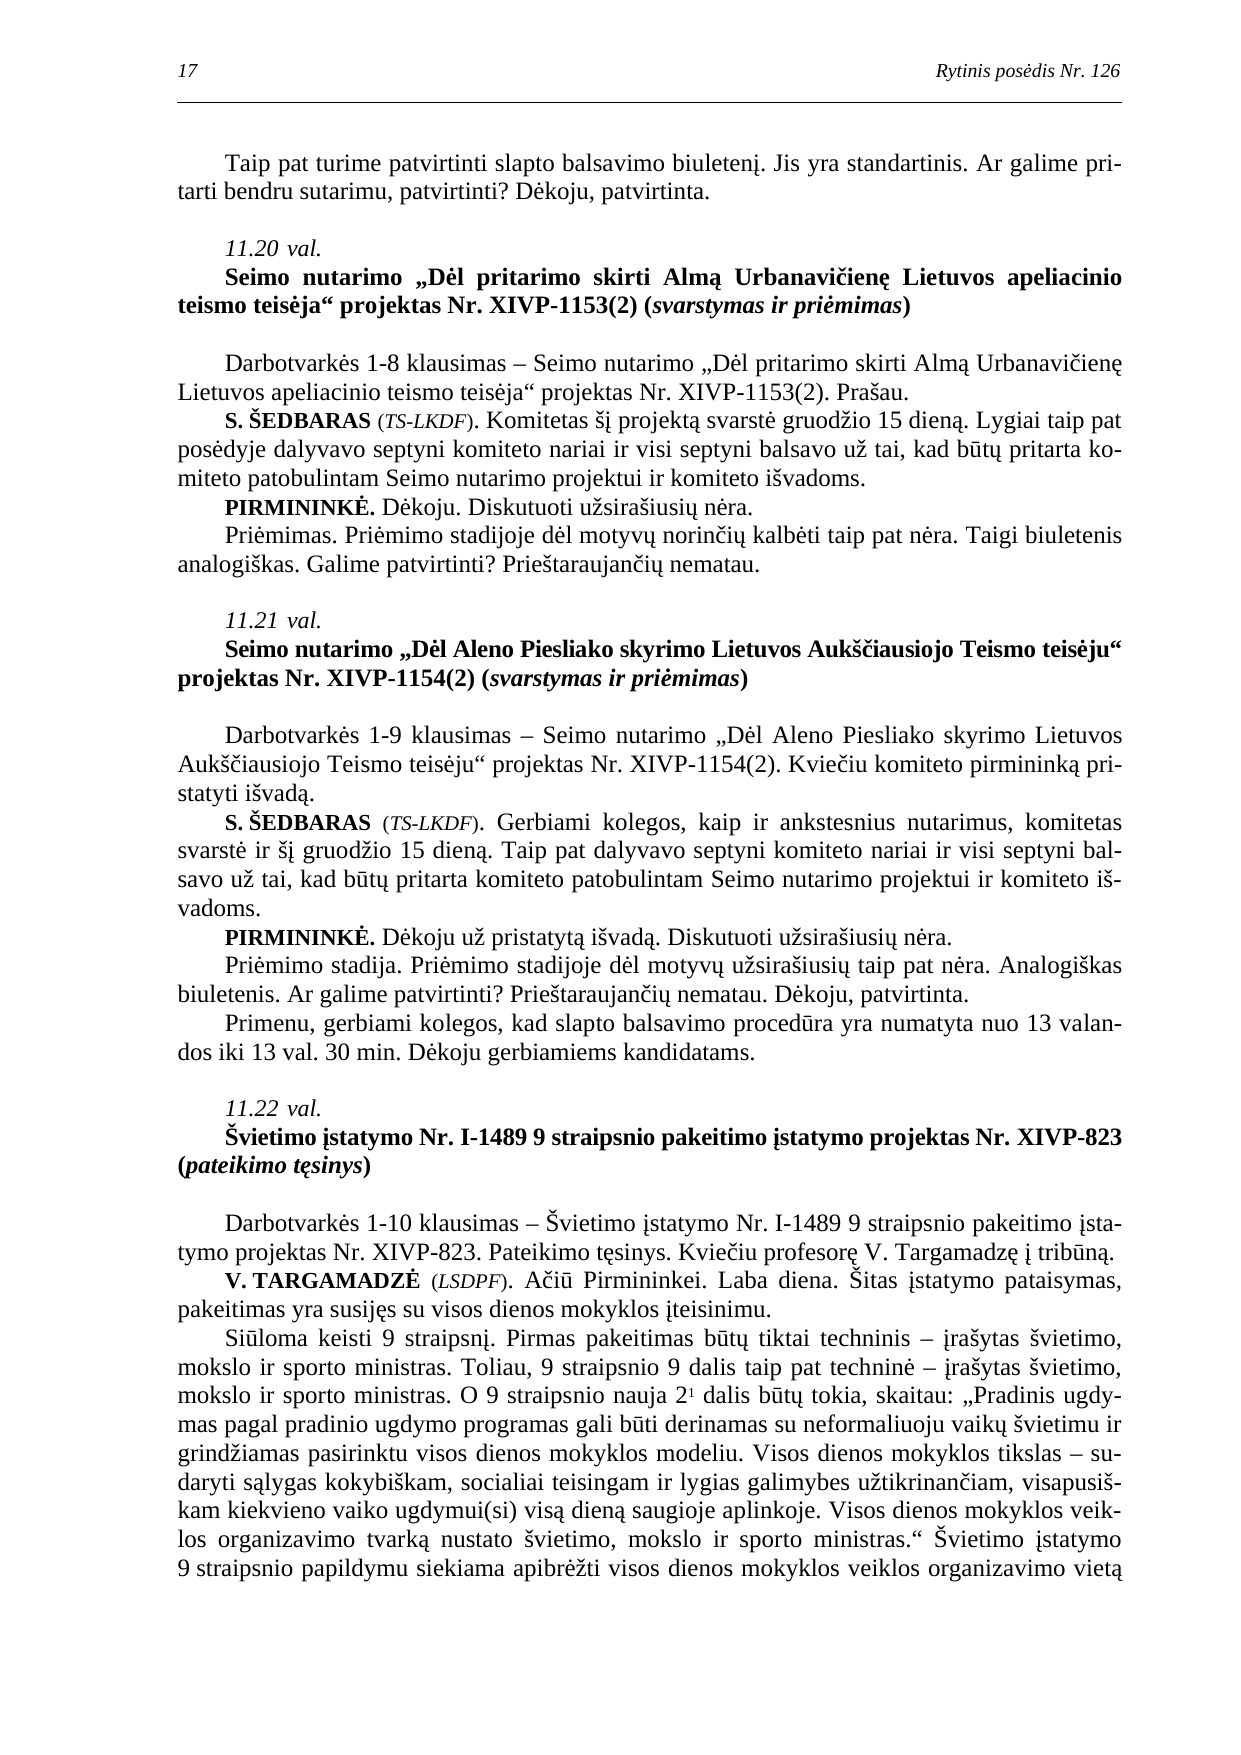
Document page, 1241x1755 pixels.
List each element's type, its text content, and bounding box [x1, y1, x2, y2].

text S. ŠEDBARAS (TS-LKDF). Ger­bia­mi ko­le­gos, kaip ir anks­tes­nius nu­ta­ri­mus, ko­mi­te­tas svar­s­tė ir šį gruo­džio 15 die­ną. Taip pat da­ly­va­vo septyni ko­mi­te­to na­riai ir vi­si septyni bal­savo už tai, kad bū­tų pri­tar­ta ko­mi­te­to pa­to­bu­lin­tam Sei­mo nu­ta­ri­mo pro­jek­tui ir ko­mi­te­to iš­va­doms. [177, 807, 1122, 922]
text Sei­mo nu­ta­ri­mo „Dėl pri­ta­ri­mo skir­ti Al­mą Ur­ba­na­vi­čie­nę Lie­tu­vos ape­lia­ci­nio teismo tei­sė­ja“ pro­jek­tas Nr. XIVP-1153(2) (svars­ty­mas ir pri­ėmi­mas) [177, 262, 1122, 319]
text V. TARGAMADZĖ (LSDPF). Ačiū Pir­mi­nin­kei. La­ba die­na. Ši­tas įsta­ty­mo pa­tai­sy­mas, pa­kei­ti­mas yra su­si­jęs su vi­sos die­nos mo­kyk­los įtei­si­ni­mu. [177, 1266, 1122, 1323]
text Taip pat tu­ri­me pa­tvir­tin­ti slap­to bal­sa­vi­mo biu­le­te­nį. Jis yra stan­dar­ti­nis. Ar ga­li­me pri­tar­ti ben­dru su­ta­ri­mu, pa­tvir­tin­ti? Dė­ko­ju, pa­tvir­tin­ta. [177, 148, 1122, 205]
text Dar­bo­tvarkės 1-8 klau­si­mas – Sei­mo nu­ta­ri­mo „Dėl pri­ta­ri­mo skir­ti Al­mą Ur­ba­na­vi­čie­nę Lie­tu­vos ape­lia­ci­nio teis­mo tei­sė­ja“ pro­jek­tas Nr. XIVP-1153(2). Pra­šau. [177, 348, 1122, 405]
text Pri­ėmi­mo sta­di­ja. Pri­ėmi­mo sta­di­jo­je dėl mo­ty­vų už­si­ra­šiu­sių taip pat nė­ra. Ana­lo­giš­kas biu­le­te­nis. Ar ga­li­me pa­tvir­tin­ti? Prieš­ta­rau­jan­čių ne­ma­tau. Dė­ko­ju, pa­tvir­tin­ta. [177, 950, 1122, 1008]
text Švie­ti­mo įsta­ty­mo Nr. I-1489 9 straips­nio pa­kei­ti­mo įsta­ty­mo pro­jek­tas Nr. XIVP-823 (pa­tei­ki­mo tę­si­nys) [177, 1122, 1122, 1179]
text Dar­bo­tvarkės 1-9 klau­si­mas – Sei­mo nu­ta­ri­mo „Dėl Ale­no Pies­lia­ko sky­ri­mo Lie­tu­vos Aukš­čiau­sio­jo Teis­mo tei­sė­ju“ pro­jek­tas Nr. XIVP-1154(2). Kvie­čiu ko­mi­te­to pir­mi­nin­ką pri­sta­ty­ti iš­va­dą. [177, 720, 1122, 807]
text 11.22 val. [224, 1094, 1122, 1122]
text PIRMININKĖ. Dė­ko­ju. Dis­ku­tuo­ti už­si­ra­šiu­sių nė­ra. [177, 492, 1122, 520]
text 11.20 val. [224, 234, 1122, 262]
text S. ŠEDBARAS (TS-LKDF). Ko­mi­te­tas šį pro­jek­tą svars­tė gruo­džio 15 die­ną. Ly­giai taip pat po­sė­dy­je da­ly­va­vo septyni ko­mi­te­to na­riai ir vi­si septyni bal­sa­vo už tai, kad bū­tų pri­tar­ta ko­mi­te­to pa­to­bu­lin­tam Sei­mo nu­ta­ri­mo pro­jek­tui ir ko­mi­te­to iš­va­doms. [177, 405, 1122, 492]
text Dar­bo­tvarkės 1-10 klau­si­mas – Švie­ti­mo įsta­ty­mo Nr. I-1489 9 straips­nio pa­kei­ti­mo įsta­ty­mo pro­jek­tas Nr. XIVP-823. Pa­tei­ki­mo tę­si­nys. Kvie­čiu pro­fe­so­rę V. Tar­ga­ma­dzę į tri­bū­ną. [177, 1208, 1122, 1266]
text Sei­mo nu­ta­ri­mo „Dėl Ale­no Pies­lia­ko sky­ri­mo Lie­tu­vos Aukš­čiau­sio­jo Teis­mo tei­sė­ju“ pro­jek­tas Nr. XIVP-1154(2) (svars­ty­mas ir pri­ėmi­mas) [177, 634, 1122, 692]
text Pri­me­nu, ger­bia­mi ko­le­gos, kad slap­to bal­sa­vi­mo pro­ce­dū­ra yra nu­ma­ty­ta nuo 13 va­lan­dos iki 13 val. 30 min. Dė­ko­ju ger­bia­miems kan­di­da­tams. [177, 1008, 1122, 1065]
text PIRMININKĖ. Dė­ko­ju už pri­sta­ty­tą iš­va­dą. Dis­ku­tuo­ti už­si­ra­šiu­sių nė­ra. [177, 922, 1122, 950]
text Siū­lo­ma keis­ti 9 straips­nį. Pir­mas pa­kei­ti­mas bū­tų tik­tai tech­ni­nis – įra­šy­tas švie­ti­mo, moks­lo ir spor­to mi­nist­ras. To­liau, 9 straips­nio 9 da­lis taip pat tech­ni­nė – įra­šy­tas švie­ti­mo, mo­ks­lo ir spor­to mi­nist­ras. O 9 straips­nio nau­ja 21 da­lis bū­tų to­kia, skai­tau: „Pra­di­nis ug­dy­mas pa­gal pra­di­nio ug­dy­mo pro­gra­mas ga­li bū­ti de­ri­na­mas su ne­for­ma­liuo­ju vai­kų švie­ti­mu ir grin­džia­mas pa­si­rink­tu vi­sos die­nos mo­kyk­los mo­de­liu. Vi­sos die­nos mo­kyk­los tiks­las – su­da­ry­ti są­ly­gas ko­ky­biš­kam, so­cia­liai tei­sin­gam ir ly­gias ga­li­my­bes už­tik­ri­nan­čiam, vi­sa­pu­siš­kam kiek­vie­no vai­ko ug­dy­mui(si) vi­są die­ną sau­gio­je ap­lin­ko­je. Vi­sos die­nos mo­kyk­los veik­los or­ga­ni­za­vi­mo tvar­ką nu­sta­to švie­ti­mo, moks­lo ir spor­to mi­nist­ras.“ Švie­ti­mo įsta­ty­mo 9 straips­nio pa­pil­dy­mu sie­kia­ma api­brėž­ti vi­sos die­nos mo­kyk­los veik­los or­ga­ni­za­vi­mo vie­tą [177, 1323, 1122, 1582]
text 11.21 val. [224, 607, 1122, 634]
text Pri­ėmi­mas. Pri­ėmi­mo sta­di­jo­je dėl mo­ty­vų no­rin­čių kal­bė­ti taip pat nė­ra. Tai­gi biu­le­te­nis ana­lo­giš­kas. Ga­li­me pa­tvir­tin­ti? Prieš­ta­rau­jan­čių ne­ma­tau. [177, 520, 1122, 578]
